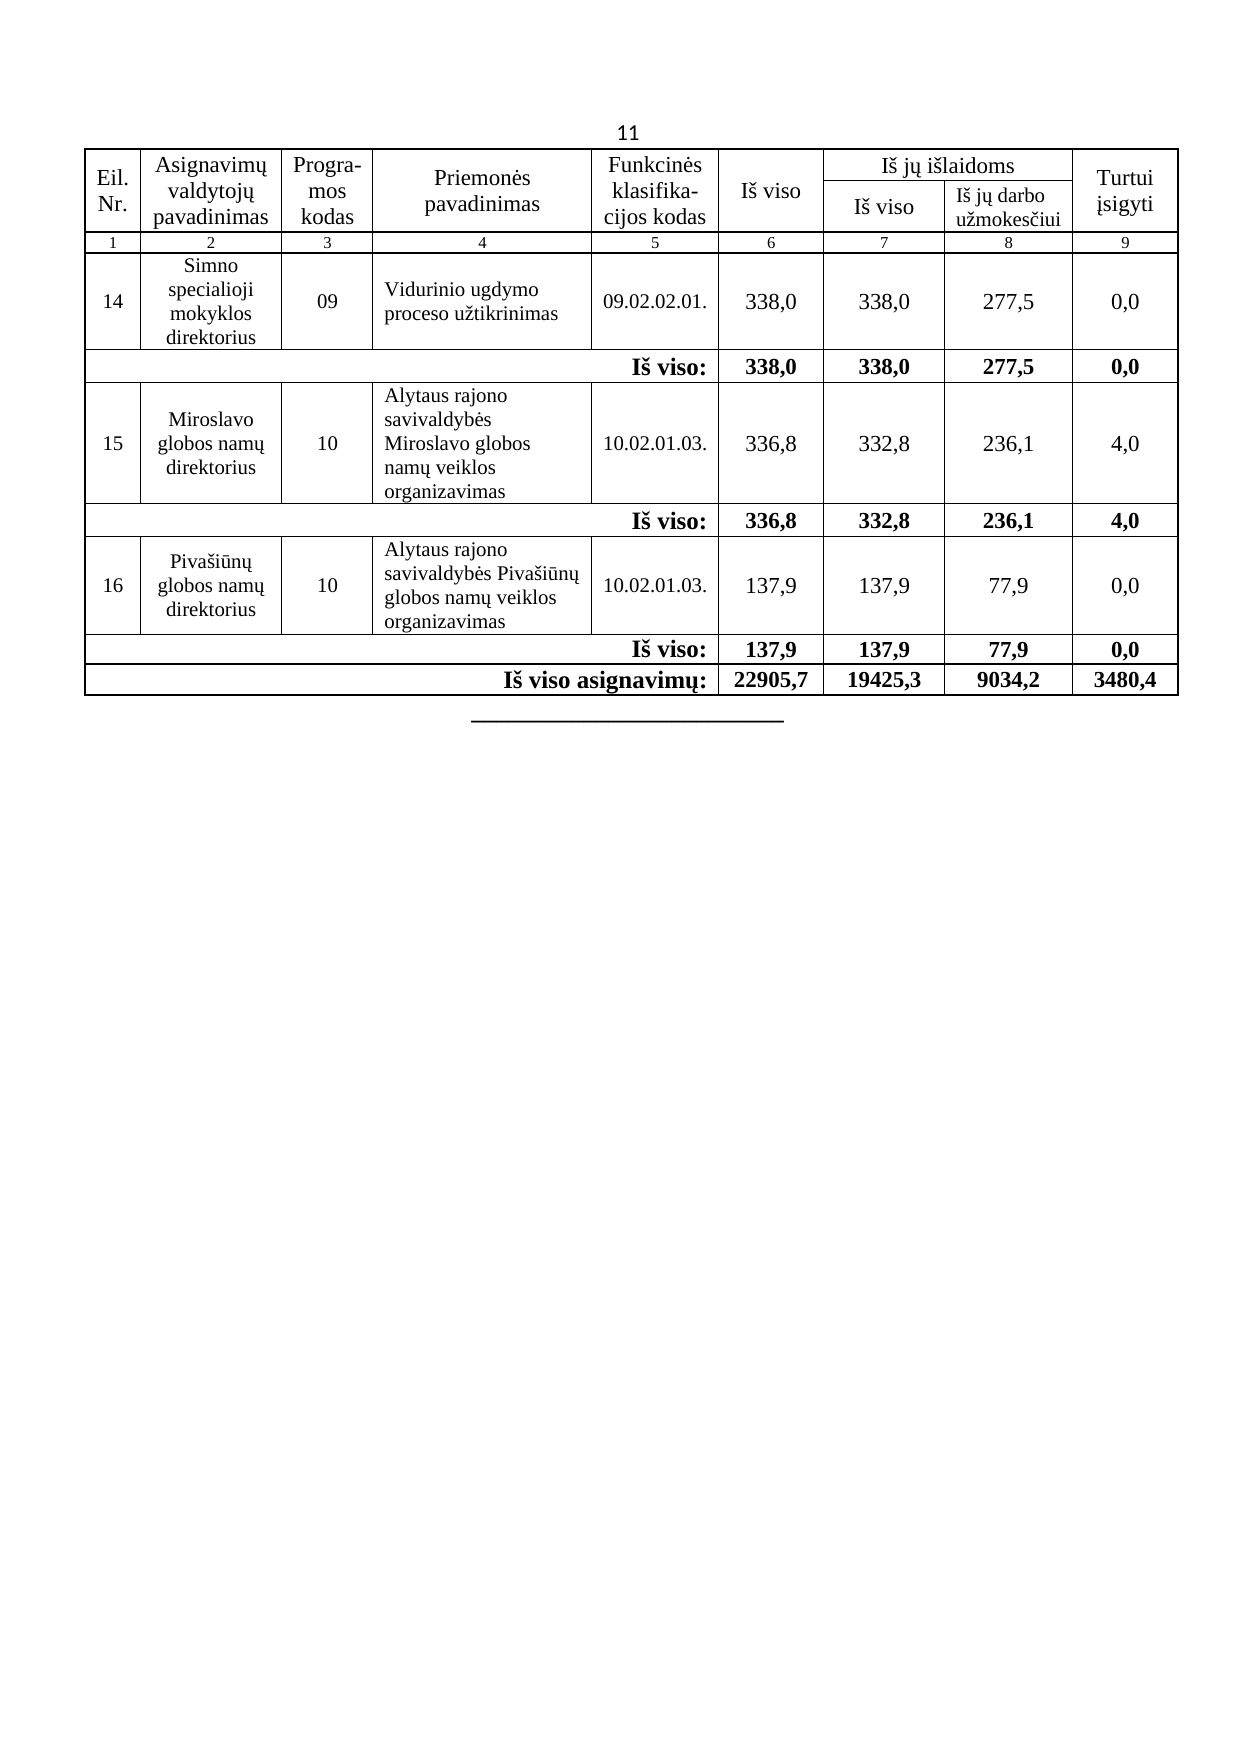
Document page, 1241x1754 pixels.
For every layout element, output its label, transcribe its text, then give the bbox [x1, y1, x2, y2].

table_header Iš jų išlaidoms [824, 150, 1072, 180]
table_cell 4,0 [1073, 504, 1177, 536]
table_cell 9 [1073, 233, 1177, 252]
table_cell 7 [824, 233, 944, 252]
table_cell 4,0 [1073, 383, 1177, 503]
table_cell 19425,3 [824, 665, 944, 694]
table_cell 77,9 [945, 635, 1072, 663]
table_cell 1 [86, 233, 140, 252]
table_cell 332,8 [824, 383, 944, 503]
table_cell Alytaus rajono savivaldybės Pivašiūnų globos namų veiklos organizavimas [373, 537, 591, 633]
table_cell 77,9 [945, 537, 1072, 633]
table_cell 9034,2 [945, 665, 1072, 694]
table_cell 277,5 [945, 254, 1072, 349]
table_cell 3 [282, 233, 372, 252]
table_cell 336,8 [719, 504, 823, 536]
table_header Eil. Nr. [86, 150, 140, 231]
table_cell 8 [945, 233, 1072, 252]
table_cell 09.02.02.01. [592, 254, 718, 349]
table_header Asignavimų valdytojų pavadinimas [141, 150, 281, 231]
table_cell Iš viso: [86, 635, 718, 663]
table_cell 10 [282, 383, 372, 503]
table_cell 137,9 [824, 537, 944, 633]
table_cell Iš viso: [86, 504, 718, 536]
table_cell 338,0 [824, 350, 944, 382]
table_cell 15 [86, 383, 140, 503]
table_cell 0,0 [1073, 254, 1177, 349]
table_cell 338,0 [719, 350, 823, 382]
table_cell Miroslavo globos namų direktorius [141, 383, 281, 503]
table_cell Alytaus rajono savivaldybės Miroslavo globos namų veiklos organizavimas [373, 383, 591, 503]
table_cell 22905,7 [719, 665, 823, 694]
table_cell 4 [373, 233, 591, 252]
table_cell Iš viso asignavimų: [86, 665, 718, 694]
table_cell Simno specialioji mokyklos direktorius [141, 254, 281, 349]
table_cell 338,0 [719, 254, 823, 349]
table_cell 2 [141, 233, 281, 252]
table_header Progra-mos kodas [282, 150, 372, 231]
table_header Funkcinės klasifika-cijos kodas [592, 150, 718, 231]
table_cell 5 [592, 233, 718, 252]
table_cell 14 [86, 254, 140, 349]
table_cell Vidurinio ugdymo proceso užtikrinimas [373, 254, 591, 349]
table_cell 236,1 [945, 504, 1072, 536]
table_header Iš viso [719, 150, 823, 231]
table_header Priemonės pavadinimas [373, 150, 591, 231]
table_cell 137,9 [719, 537, 823, 633]
table_cell 3480,4 [1073, 665, 1177, 694]
table_cell 0,0 [1073, 537, 1177, 633]
table_cell Iš viso: [86, 350, 718, 382]
table_cell Iš viso [824, 181, 944, 231]
table_cell 0,0 [1073, 350, 1177, 382]
table_cell Iš jų darbo užmokesčiui [945, 181, 1072, 231]
table_cell 338,0 [824, 254, 944, 349]
table_cell 0,0 [1073, 635, 1177, 663]
text _________________________ [74, 696, 1181, 725]
table_cell 137,9 [719, 635, 823, 663]
table_cell 10.02.01.03. [592, 383, 718, 503]
table_cell 332,8 [824, 504, 944, 536]
table_cell 6 [719, 233, 823, 252]
table_cell 16 [86, 537, 140, 633]
table_cell 236,1 [945, 383, 1072, 503]
table_header Turtui įsigyti [1073, 150, 1177, 231]
table_cell 10 [282, 537, 372, 633]
table_cell Pivašiūnų globos namų direktorius [141, 537, 281, 633]
table_cell 09 [282, 254, 372, 349]
table_cell 10.02.01.03. [592, 537, 718, 633]
table_cell 137,9 [824, 635, 944, 663]
table_cell 336,8 [719, 383, 823, 503]
table_cell 277,5 [945, 350, 1072, 382]
